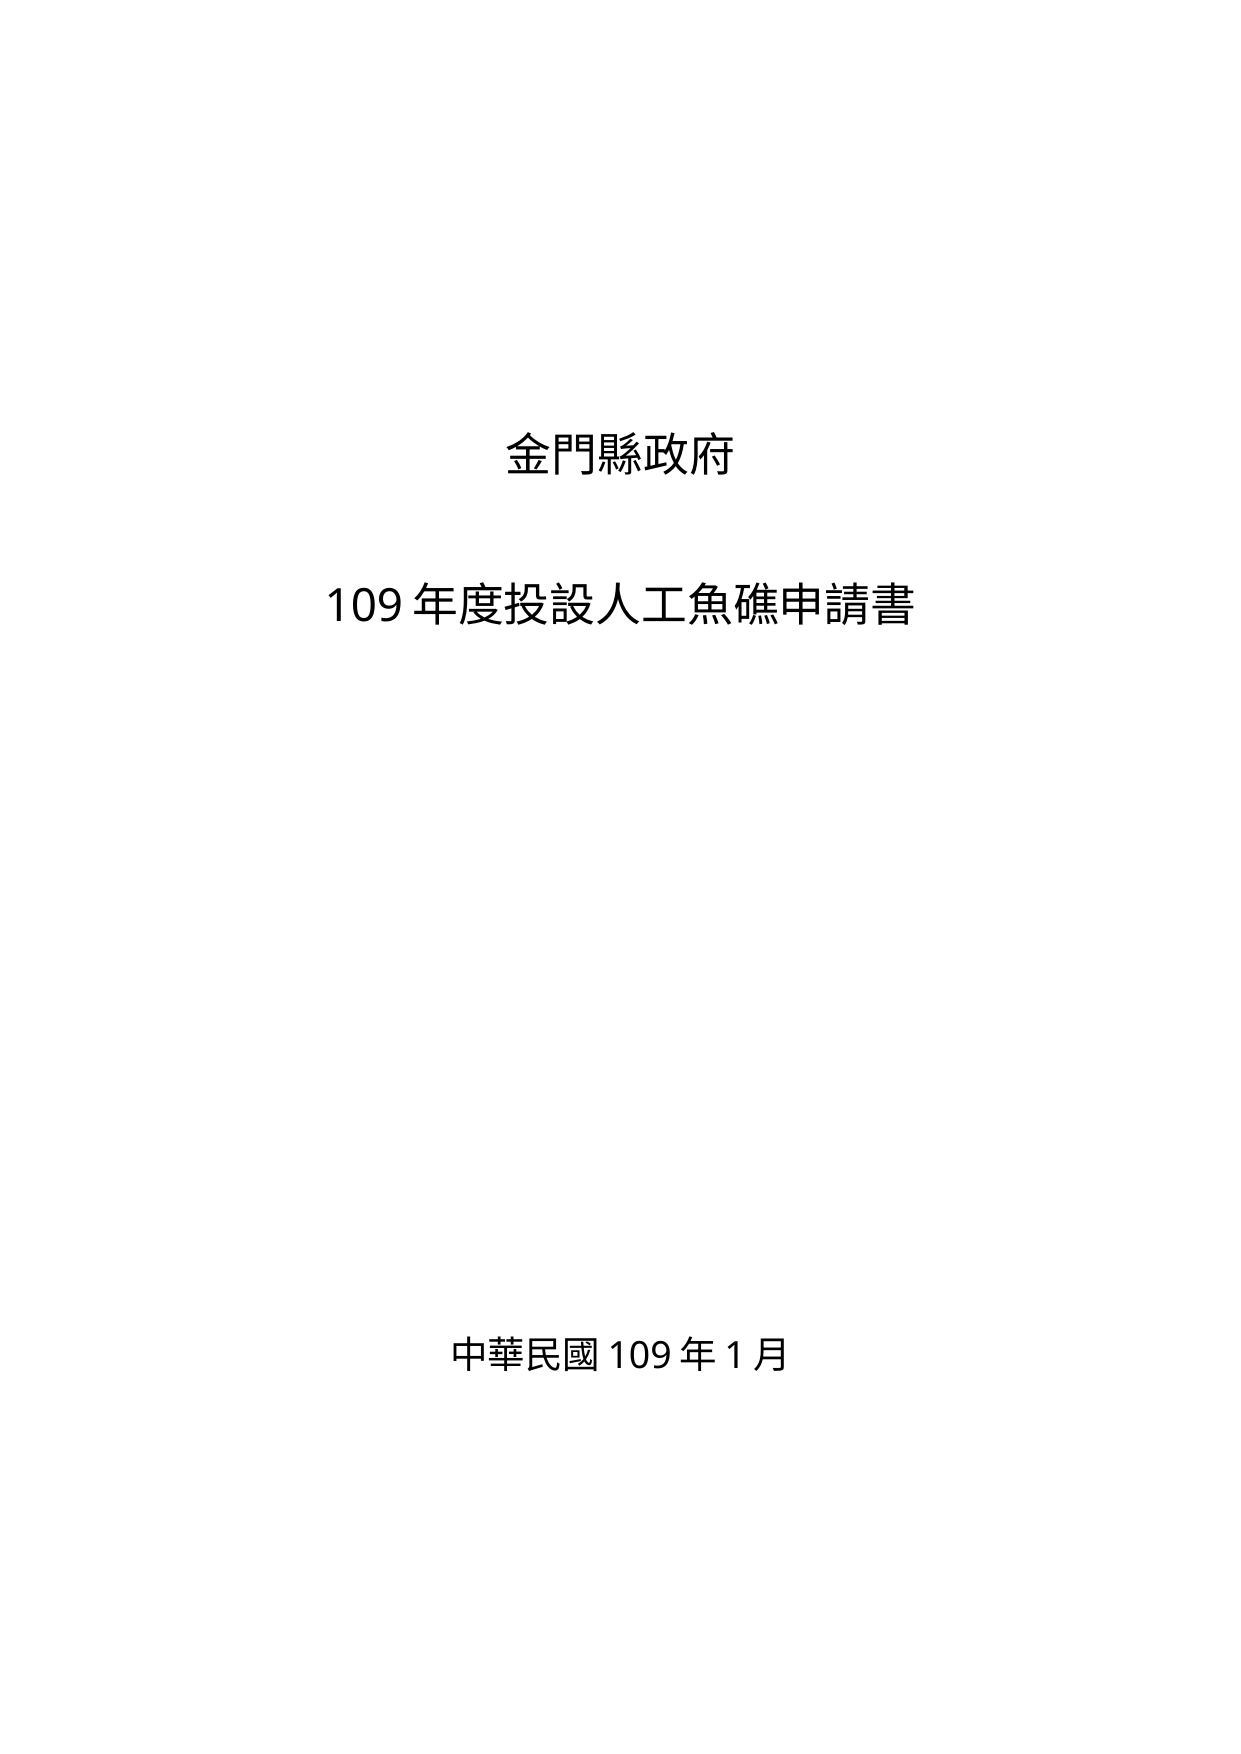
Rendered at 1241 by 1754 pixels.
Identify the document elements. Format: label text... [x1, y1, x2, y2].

text 中華民國109年1月 [74, 1308, 1167, 1383]
text 109年度投設人工魚礁申請書 [74, 558, 1167, 633]
text 金門縣政府 [74, 408, 1167, 483]
